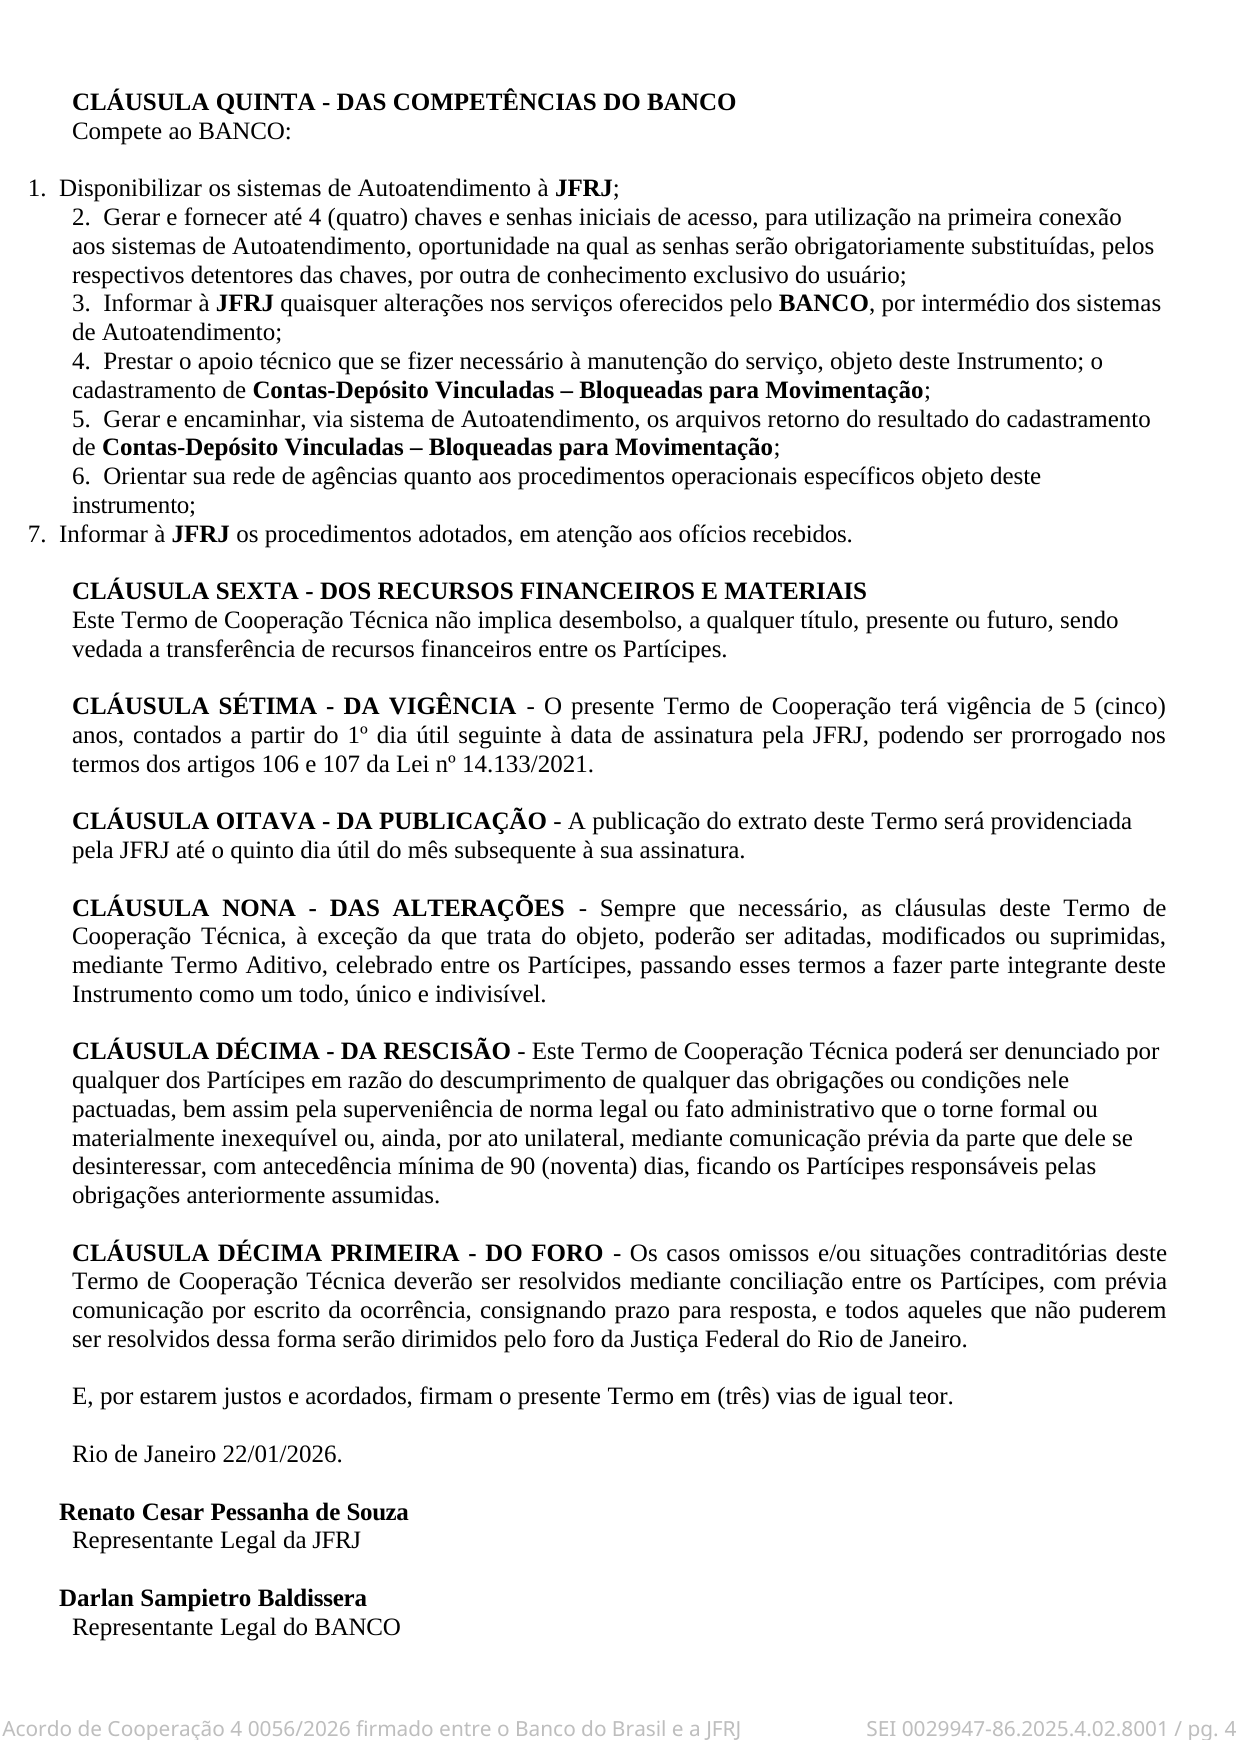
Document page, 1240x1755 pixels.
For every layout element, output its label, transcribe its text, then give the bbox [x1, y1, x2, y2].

list Gerar e fornecer até 4 (quatro) chaves e senhas iniciais de acesso, para utilização na primeira conexão aos sistemas de Autoatendimento, oportunidade na qual as senhas serão obrigatoriamente substituídas, pelos respectivos detentores das chaves, por outra de conhecimento exclusivo do usuário; [72, 202, 1161, 288]
list Orientar sua rede de agências quanto aos procedimentos operacionais específicos objeto deste instrumento; [72, 461, 1041, 519]
subtitle Renato Cesar Pessanha de Souza [59, 1497, 1181, 1525]
list Informar à JFRJ quaisquer alterações nos serviços oferecidos pelo BANCO, por intermédio dos sistemas de Autoatendimento; [72, 288, 1162, 346]
text Representante Legal da JFRJ [72, 1525, 1181, 1554]
text CLÁUSULA OITAVA - DA PUBLICAÇÃO - A publicação do extrato deste Termo será providenciada pela JFRJ até o quinto dia útil do mês subsequente à sua assinatura. [72, 806, 1149, 864]
text CLÁUSULA DÉCIMA - DA RESCISÃO - Este Termo de Cooperação Técnica poderá ser denunciado por qualquer dos Partícipes em razão do descumprimento de qualquer das obrigações ou condições nele pactuadas, bem assim pela superveniência de norma legal ou fato administrativo que o torne formal ou materialmente inexequível ou, ainda, por ato unilateral, mediante comunicação prévia da parte que dele se desinteressar, com antecedência mínima de 90 (noventa) dias, ficando os Partícipes responsáveis pelas obrigações anteriormente assumidas. [72, 1036, 1168, 1209]
text CLÁUSULA SÉTIMA - DA VIGÊNCIA - O presente Termo de Cooperação terá vigência de 5 (cinco) anos, contados a partir do 1º dia útil seguinte à data de assinatura pela JFRJ, podendo ser prorrogado nos termos dos artigos 106 e 107 da Lei nº 14.133/2021. [72, 691, 1167, 777]
list Informar à JFRJ os procedimentos adotados, em atenção aos ofícios recebidos. [28, 519, 1181, 547]
text Representante Legal do BANCO [72, 1612, 1181, 1640]
text Este Termo de Cooperação Técnica não implica desembolso, a qualquer título, presente ou futuro, sendo vedada a transferência de recursos financeiros entre os Partícipes. [72, 605, 1168, 662]
text Compete ao BANCO: [72, 116, 1181, 145]
text CLÁUSULA DÉCIMA PRIMEIRA - DO FORO - Os casos omissos e/ou situações contraditórias deste Termo de Cooperação Técnica deverão ser resolvidos mediante conciliação entre os Partícipes, com prévia comunicação por escrito da ocorrência, consignando prazo para resposta, e todos aqueles que não puderem ser resolvidos dessa forma serão dirimidos pelo foro da Justiça Federal do Rio de Janeiro. [72, 1238, 1168, 1353]
text CLÁUSULA NONA - DAS ALTERAÇÕES - Sempre que necessário, as cláusulas deste Termo de Cooperação Técnica, à exceção da que trata do objeto, poderão ser aditadas, modificados ou suprimidas, mediante Termo Aditivo, celebrado entre os Partícipes, passando esses termos a fazer parte integrante deste Instrumento como um todo, único e indivisível. [72, 893, 1167, 1008]
text E, por estarem justos e acordados, firmam o presente Termo em (três) vias de igual teor. Rio de Janeiro 22/01/2026. [72, 1381, 963, 1468]
subtitle Darlan Sampietro Baldissera [59, 1583, 1181, 1612]
list Gerar e encaminhar, via sistema de Autoatendimento, os arquivos retorno do resultado do cadastramento de Contas-Depósito Vinculadas – Bloqueadas para Movimentação; [72, 404, 1151, 461]
list Disponibilizar os sistemas de Autoatendimento à JFRJ; [28, 173, 1181, 202]
subtitle CLÁUSULA SEXTA - DOS RECURSOS FINANCEIROS E MATERIAIS [72, 576, 1181, 605]
subtitle CLÁUSULA QUINTA - DAS COMPETÊNCIAS DO BANCO [72, 87, 1181, 116]
list Prestar o apoio técnico que se fizer necessário à manutenção do serviço, objeto deste Instrumento; o cadastramento de Contas-Depósito Vinculadas – Bloqueadas para Movimentação; [72, 346, 1103, 404]
